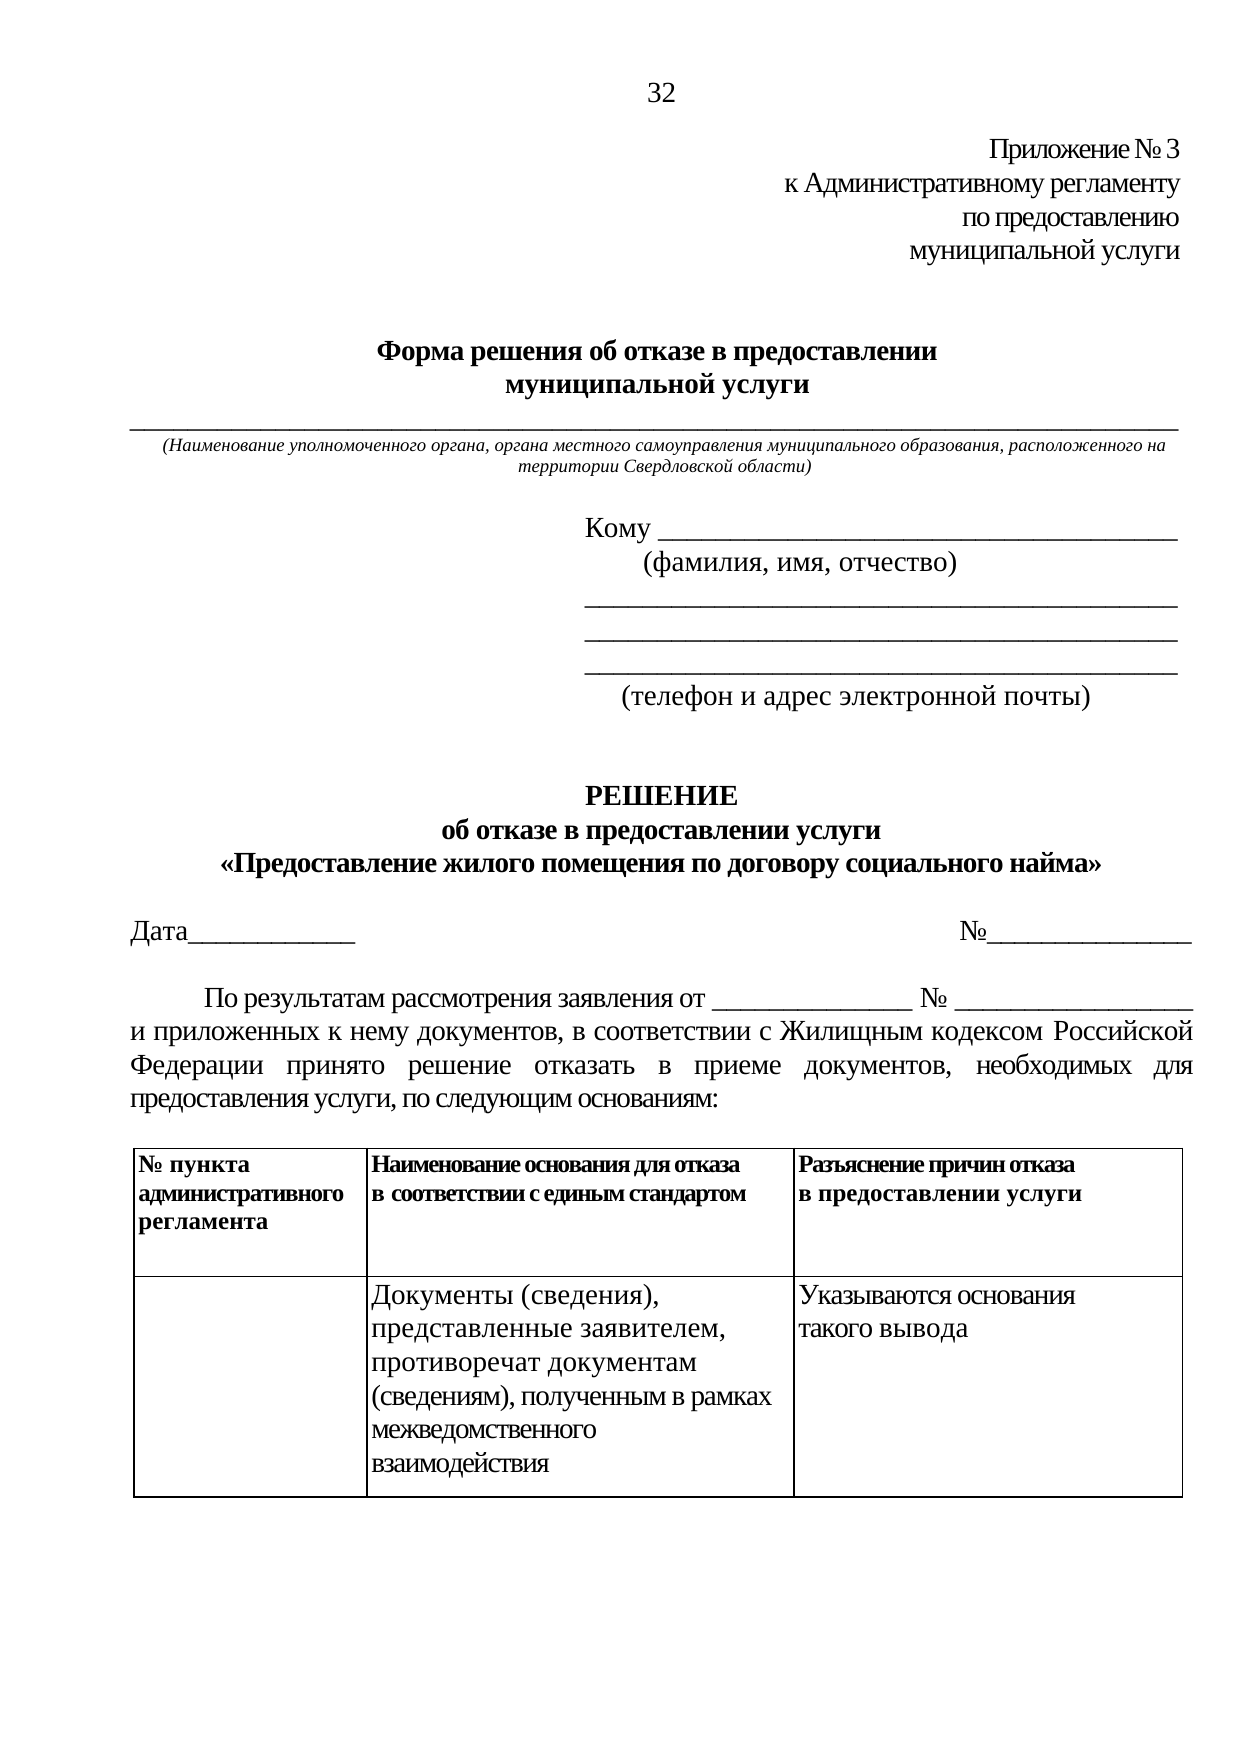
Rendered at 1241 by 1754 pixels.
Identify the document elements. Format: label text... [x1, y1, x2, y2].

table_cell Документы (сведения), представленные заявителем, противоречат документам (сведениям), полученным в рамках межведомственного взаимодействия [368, 1277, 793, 1496]
text Кому [584, 510, 1193, 544]
table_header Разъяснение причин отказа в предоставлении услуги [795, 1149, 1182, 1276]
table_header Наименование основания для отказа в соответствии с единым стандартом [368, 1149, 793, 1276]
text (фамилия, имя, отчество) [584, 544, 1193, 577]
text (Наименование уполномоченного органа, органа местного самоуправления муниципального образования, расположенного на территории Свердловской области) [138, 433, 1193, 477]
text по предоставлению [130, 199, 1181, 232]
text По результатам рассмотрения заявления от № [130, 980, 1193, 1013]
table_cell [135, 1277, 366, 1496]
text муниципальной услуги [130, 232, 1181, 266]
text муниципальной услуги [130, 366, 1185, 400]
table_header № пункта административного регламента [135, 1149, 366, 1276]
table_cell Указываются основания такого вывода [795, 1277, 1182, 1496]
text РЕШЕНИЕ [130, 778, 1193, 812]
text и приложенных к нему документов, в соответствии с Жилищным кодексом Российской Федерации принято решение отказать в приеме документов, необходимых для предоставления услуги, по следующим основаниям: [130, 1013, 1193, 1114]
text к Административному регламенту [130, 165, 1182, 199]
text Форма решения об отказе в предоставлении [130, 333, 1185, 366]
text Приложение № 3 [130, 132, 1182, 165]
text (телефон и адрес электронной почты) [585, 678, 1193, 711]
text «Предоставление жилого помещения по договору социального найма» [130, 846, 1193, 879]
text Дата № [130, 913, 1193, 946]
text об отказе в предоставлении услуги [130, 812, 1193, 846]
